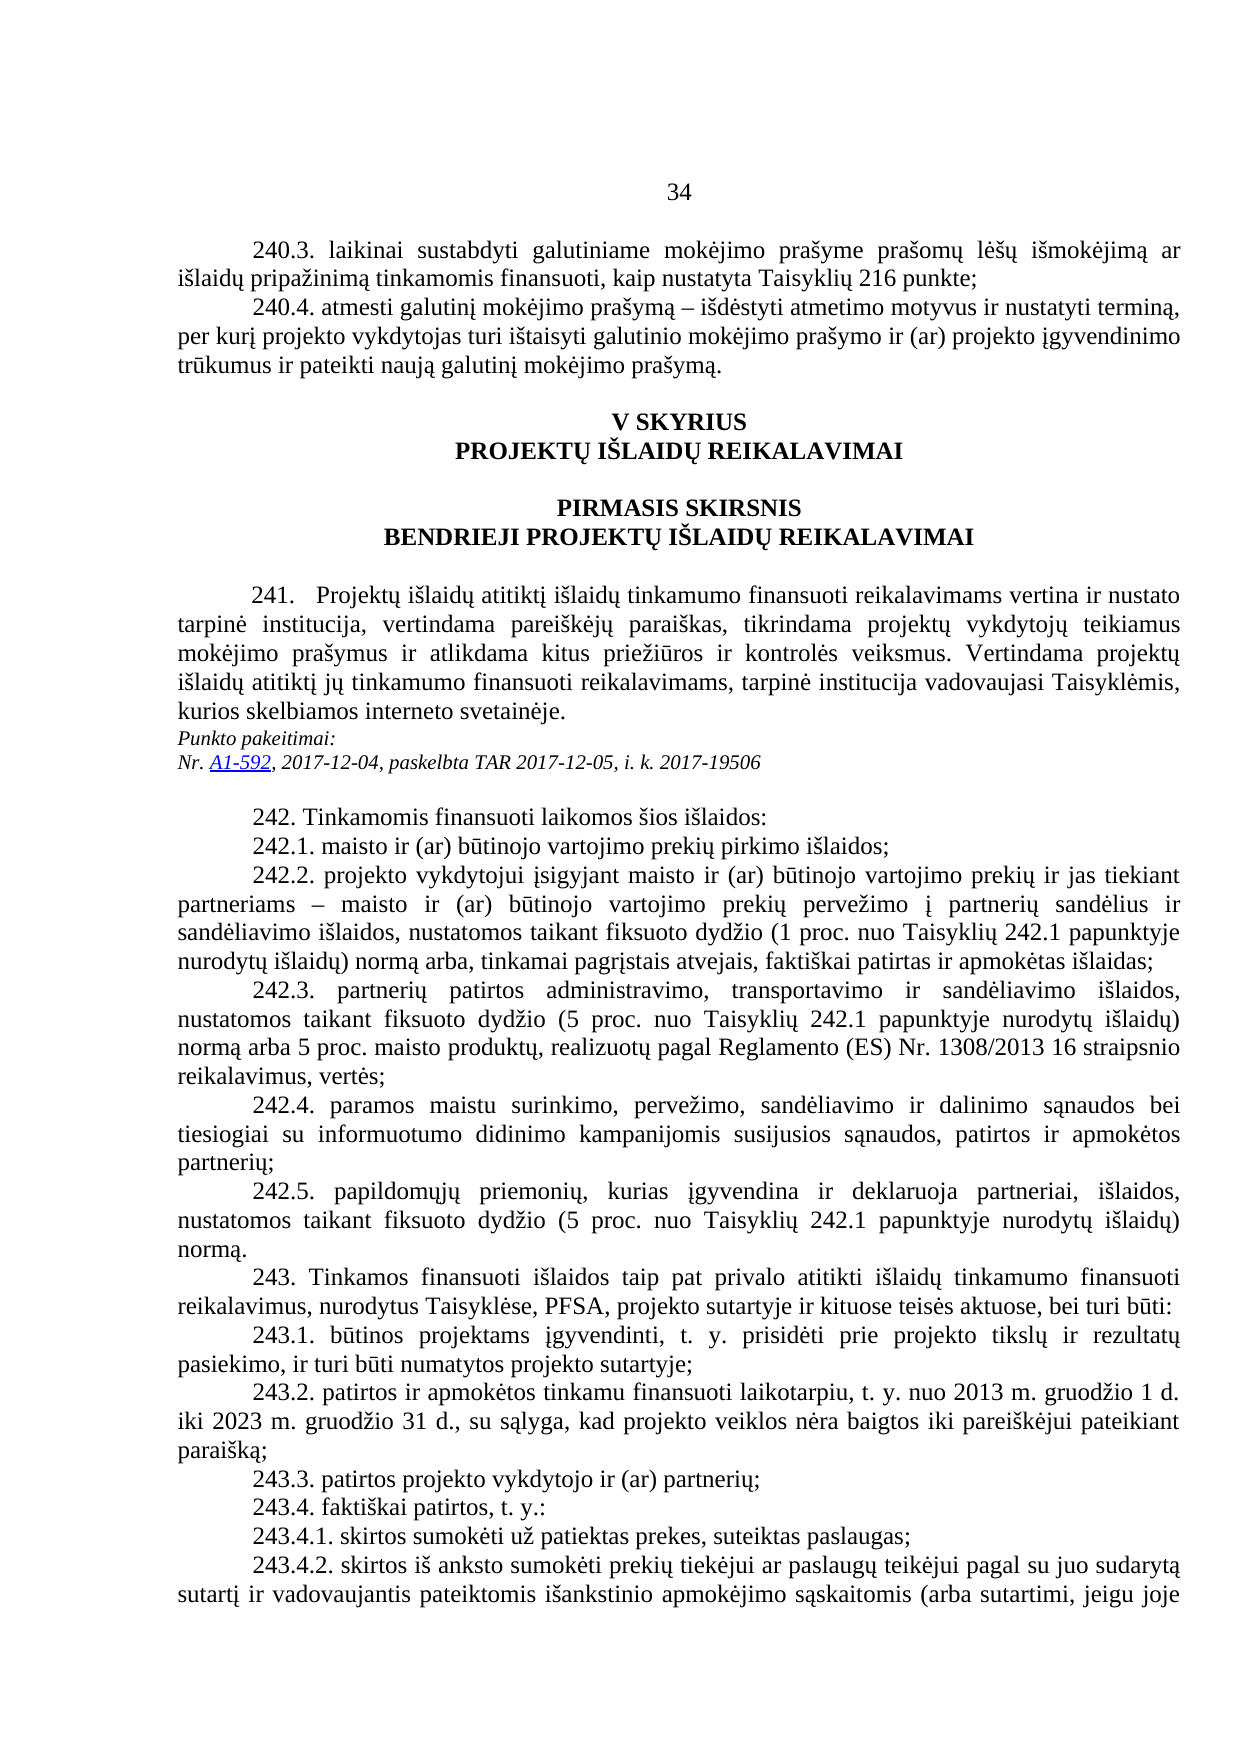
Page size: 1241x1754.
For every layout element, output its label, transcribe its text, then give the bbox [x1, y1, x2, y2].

text 243.4. faktiškai patirtos, t. y.: [177, 1492, 1181, 1521]
text 242.3. partnerių patirtos administravimo, transportavimo ir sandėliavimo išlaidos, nustatomos taikant fiksuoto dydžio (5 proc. nuo Taisyklių 242.1 papunktyje nurodytų išlaidų) normą arba 5 proc. maisto produktų, realizuotų pagal Reglamento (ES) Nr. 1308/2013 16 straipsnio reikalavimus, vertės; [177, 975, 1181, 1090]
text PROJEKTŲ IŠLAIDŲ REIKALAVIMAI [177, 436, 1181, 465]
text PIRMASIS SKIRSNIS [177, 493, 1181, 522]
text 243.1. būtinos projektams įgyvendinti, t. y. prisidėti prie projekto tikslų ir rezultatų pasiekimo, ir turi būti numatytos projekto sutartyje; [177, 1320, 1181, 1377]
text 240.3. laikinai sustabdyti galutiniame mokėjimo prašyme prašomų lėšų išmokėjimą ar išlaidų pripažinimą tinkamomis finansuoti, kaip nustatyta Taisyklių 216 punkte; [177, 235, 1181, 292]
text 242.5. papildomųjų priemonių, kurias įgyvendina ir deklaruoja partneriai, išlaidos, nustatomos taikant fiksuoto dydžio (5 proc. nuo Taisyklių 242.1 papunktyje nurodytų išlaidų) normą. [177, 1176, 1181, 1262]
text 243. Tinkamos finansuoti išlaidos taip pat privalo atitikti išlaidų tinkamumo finansuoti reikalavimus, nurodytus Taisyklėse, PFSA, projekto sutartyje ir kituose teisės aktuose, bei turi būti: [177, 1262, 1181, 1320]
text V SKYRIUS [177, 407, 1181, 436]
text 243.4.2. skirtos iš anksto sumokėti prekių tiekėjui ar paslaugų teikėjui pagal su juo sudarytą sutartį ir vadovaujantis pateiktomis išankstinio apmokėjimo sąskaitomis (arba sutartimi, jeigu joje [177, 1550, 1181, 1607]
text 242.1. maisto ir (ar) būtinojo vartojimo prekių pirkimo išlaidos; [177, 831, 1181, 860]
text 241. Projektų išlaidų atitiktį išlaidų tinkamumo finansuoti reikalavimams vertina ir nustato tarpinė institucija, vertindama pareiškėjų paraiškas, tikrindama projektų vykdytojų teikiamus mokėjimo prašymus ir atlikdama kitus priežiūros ir kontrolės veiksmus. Vertindama projektų išlaidų atitiktį jų tinkamumo finansuoti reikalavimams, tarpinė institucija vadovaujasi Taisyklėmis, kurios skelbiamos interneto svetainėje. [177, 580, 1181, 726]
text 243.2. patirtos ir apmokėtos tinkamu finansuoti laikotarpiu, t. y. nuo 2013 m. gruodžio 1 d. iki 2023 m. gruodžio 31 d., su sąlyga, kad projekto veiklos nėra baigtos iki pareiškėjui pateikiant paraišką; [177, 1377, 1181, 1464]
text 242. Tinkamomis finansuoti laikomos šios išlaidos: [177, 802, 1181, 831]
text 243.3. patirtos projekto vykdytojo ir (ar) partnerių; [177, 1464, 1181, 1492]
text 242.4. paramos maistu surinkimo, pervežimo, sandėliavimo ir dalinimo sąnaudos bei tiesiogiai su informuotumo didinimo kampanijomis susijusios sąnaudos, patirtos ir apmokėtos partnerių; [177, 1090, 1181, 1176]
text 243.4.1. skirtos sumokėti už patiektas prekes, suteiktas paslaugas; [177, 1521, 1181, 1550]
text 242.2. projekto vykdytojui įsigyjant maisto ir (ar) būtinojo vartojimo prekių ir jas tiekiant partneriams – maisto ir (ar) būtinojo vartojimo prekių pervežimo į partnerių sandėlius ir sandėliavimo išlaidos, nustatomos taikant fiksuoto dydžio (1 proc. nuo Taisyklių 242.1 papunktyje nurodytų išlaidų) normą arba, tinkamai pagrįstais atvejais, faktiškai patirtas ir apmokėtas išlaidas; [177, 860, 1181, 975]
text Punkto pakeitimai: [177, 726, 1181, 749]
text 240.4. atmesti galutinį mokėjimo prašymą – išdėstyti atmetimo motyvus ir nustatyti terminą, per kurį projekto vykdytojas turi ištaisyti galutinio mokėjimo prašymo ir (ar) projekto įgyvendinimo trūkumus ir pateikti naują galutinį mokėjimo prašymą. [177, 292, 1181, 378]
text Nr. A1-592, 2017-12-04, paskelbta TAR 2017-12-05, i. k. 2017-19506 [177, 749, 1181, 774]
text BENDRIEJI PROJEKTŲ IŠLAIDŲ REIKALAVIMAI [177, 522, 1181, 551]
